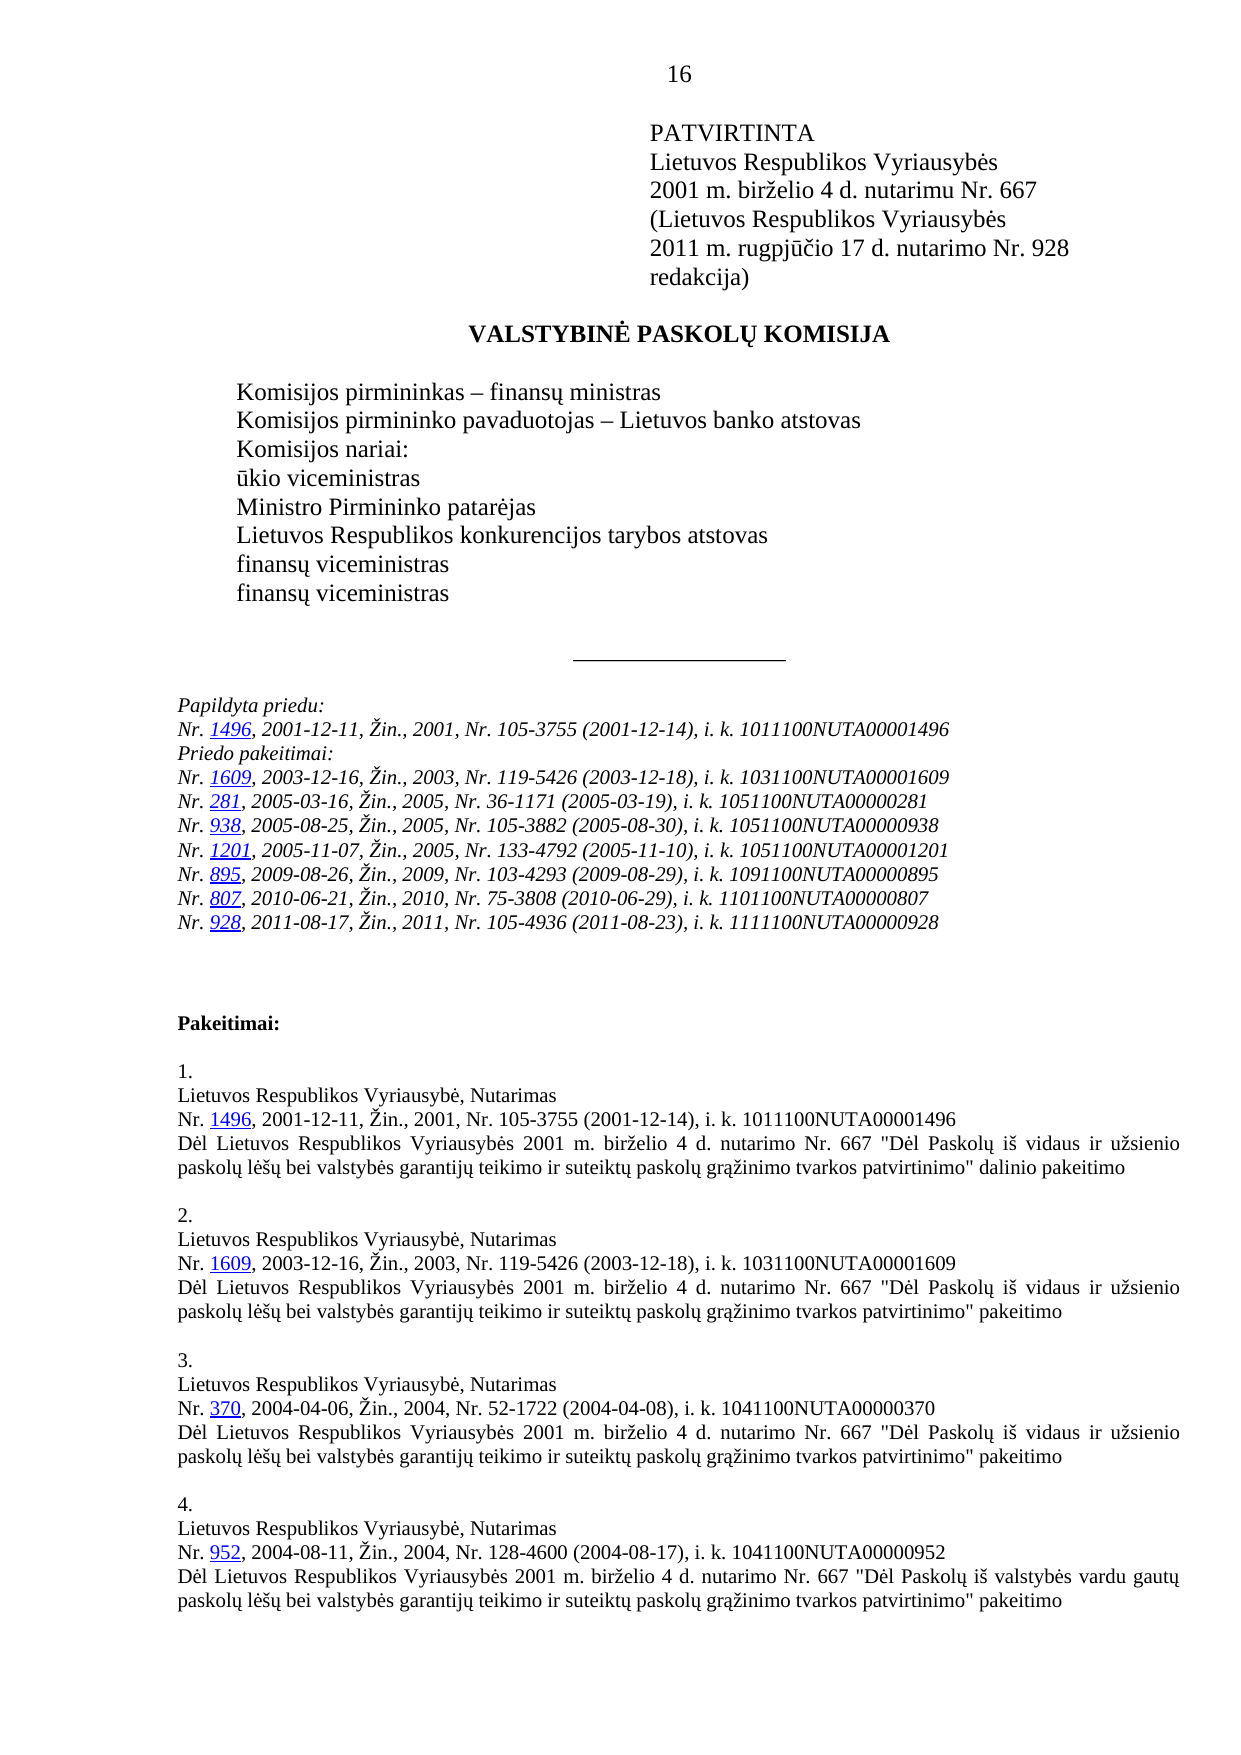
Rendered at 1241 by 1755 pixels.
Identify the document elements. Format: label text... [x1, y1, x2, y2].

text 2001 m. birželio 4 d. nutarimu Nr. 667 [649, 176, 1181, 204]
text Nr. 928, 2011-08-17, Žin., 2011, Nr. 105-4936 (2011-08-23), i. k. 1111100NUTA00000928 [177, 910, 1181, 934]
text Lietuvos Respublikos Vyriausybė, Nutarimas [177, 1227, 1181, 1251]
text Nr. 1496, 2001-12-11, Žin., 2001, Nr. 105-3755 (2001-12-14), i. k. 1011100NUTA00001496 [177, 1107, 1181, 1131]
text Ministro Pirmininko patarėjas [177, 492, 1181, 521]
text 3. [177, 1347, 1181, 1372]
text 1. [177, 1059, 1181, 1083]
text Nr. 1496, 2001-12-11, Žin., 2001, Nr. 105-3755 (2001-12-14), i. k. 1011100NUTA00001496 [177, 717, 1181, 741]
text 2011 m. rugpjūčio 17 d. nutarimo Nr. 928 [649, 233, 1181, 262]
text ūkio viceministras [177, 463, 1181, 492]
text Nr. 1609, 2003-12-16, Žin., 2003, Nr. 119-5426 (2003-12-18), i. k. 1031100NUTA00001609 [177, 765, 1181, 789]
text Nr. 370, 2004-04-06, Žin., 2004, Nr. 52-1722 (2004-04-08), i. k. 1041100NUTA00000370 [177, 1396, 1181, 1420]
text Lietuvos Respublikos Vyriausybė, Nutarimas [177, 1516, 1181, 1540]
text Dėl Lietuvos Respublikos Vyriausybės 2001 m. birželio 4 d. nutarimo Nr. 667 "Dėl Paskolų iš valstybės vardu gautų paskolų lėšų bei valstybės garantijų teikimo ir suteiktų paskolų grąžinimo tvarkos patvirtinimo" pakeitimo [177, 1564, 1181, 1612]
text (Lietuvos Respublikos Vyriausybės [649, 204, 1181, 233]
text 2. [177, 1203, 1181, 1227]
text redakcija) [649, 262, 1181, 291]
text _________________ [177, 636, 1181, 664]
text Nr. 952, 2004-08-11, Žin., 2004, Nr. 128-4600 (2004-08-17), i. k. 1041100NUTA00000952 [177, 1540, 1181, 1564]
text Nr. 281, 2005-03-16, Žin., 2005, Nr. 36-1171 (2005-03-19), i. k. 1051100NUTA00000281 [177, 789, 1181, 813]
text Nr. 938, 2005-08-25, Žin., 2005, Nr. 105-3882 (2005-08-30), i. k. 1051100NUTA00000938 [177, 813, 1181, 837]
text 4. [177, 1492, 1181, 1516]
text Dėl Lietuvos Respublikos Vyriausybės 2001 m. birželio 4 d. nutarimo Nr. 667 "Dėl Paskolų iš vidaus ir užsienio paskolų lėšų bei valstybės garantijų teikimo ir suteiktų paskolų grąžinimo tvarkos patvirtinimo" dalinio pakeitimo [177, 1131, 1181, 1179]
text Lietuvos Respublikos Vyriausybės [649, 147, 1181, 176]
text Pakeitimai: [177, 1011, 1181, 1035]
text Komisijos pirmininkas – finansų ministras [177, 377, 1181, 406]
text Komisijos nariai: [177, 434, 1181, 463]
text Valstybinė paskolų komisija [177, 319, 1181, 348]
text finansų viceministras [177, 578, 1181, 607]
text Patvirtinta [649, 118, 1181, 147]
text Komisijos pirmininko pavaduotojas – Lietuvos banko atstovas [177, 406, 1181, 434]
text Dėl Lietuvos Respublikos Vyriausybės 2001 m. birželio 4 d. nutarimo Nr. 667 "Dėl Paskolų iš vidaus ir užsienio paskolų lėšų bei valstybės garantijų teikimo ir suteiktų paskolų grąžinimo tvarkos patvirtinimo" pakeitimo [177, 1420, 1181, 1468]
text Dėl Lietuvos Respublikos Vyriausybės 2001 m. birželio 4 d. nutarimo Nr. 667 "Dėl Paskolų iš vidaus ir užsienio paskolų lėšų bei valstybės garantijų teikimo ir suteiktų paskolų grąžinimo tvarkos patvirtinimo" pakeitimo [177, 1275, 1181, 1323]
text Papildyta priedu: [177, 693, 1181, 717]
text Nr. 1609, 2003-12-16, Žin., 2003, Nr. 119-5426 (2003-12-18), i. k. 1031100NUTA00001609 [177, 1251, 1181, 1275]
text finansų viceministras [177, 549, 1181, 578]
text Lietuvos Respublikos konkurencijos tarybos atstovas [177, 521, 1181, 549]
text Priedo pakeitimai: [177, 741, 1181, 765]
text Lietuvos Respublikos Vyriausybė, Nutarimas [177, 1372, 1181, 1396]
text Nr. 1201, 2005-11-07, Žin., 2005, Nr. 133-4792 (2005-11-10), i. k. 1051100NUTA00001201 [177, 837, 1181, 862]
text Nr. 895, 2009-08-26, Žin., 2009, Nr. 103-4293 (2009-08-29), i. k. 1091100NUTA00000895 [177, 862, 1181, 886]
text Lietuvos Respublikos Vyriausybė, Nutarimas [177, 1083, 1181, 1107]
text Nr. 807, 2010-06-21, Žin., 2010, Nr. 75-3808 (2010-06-29), i. k. 1101100NUTA00000807 [177, 886, 1181, 910]
